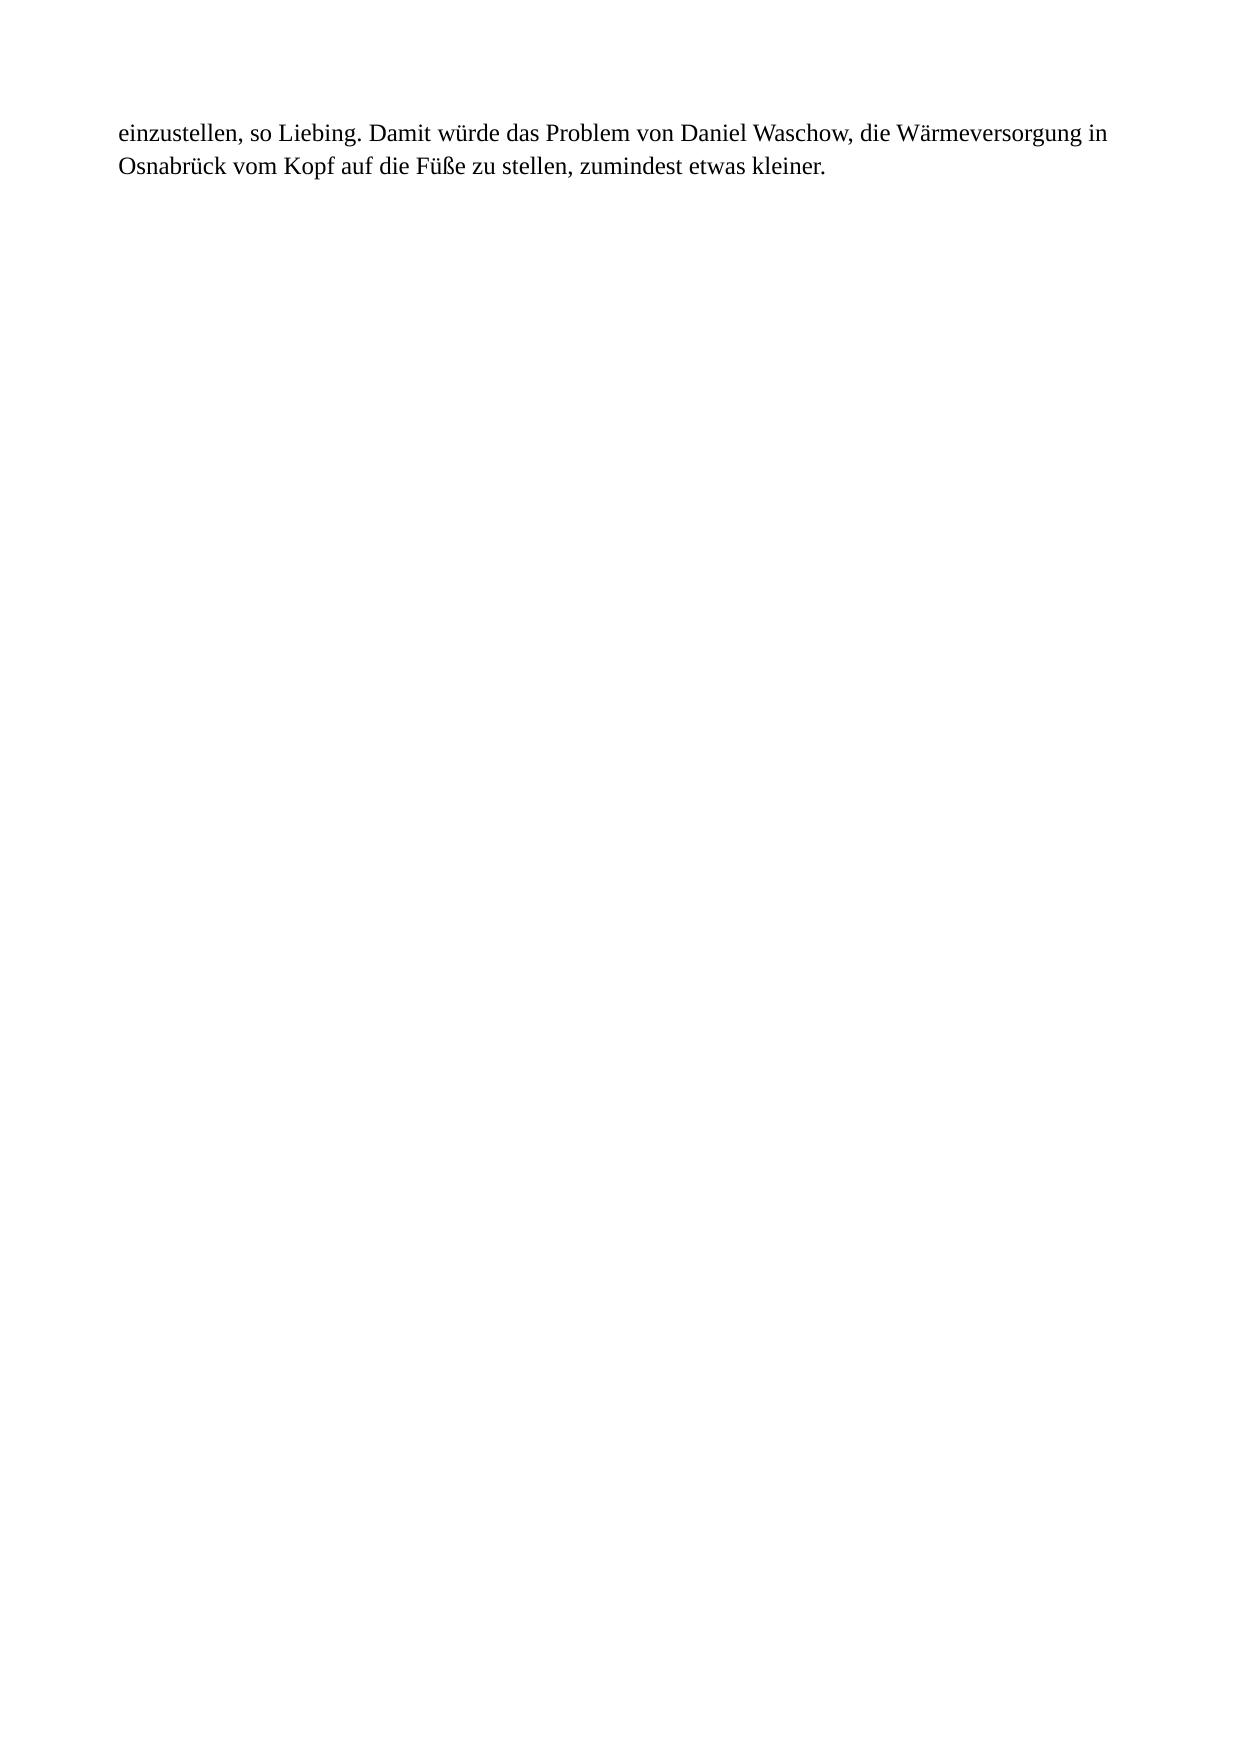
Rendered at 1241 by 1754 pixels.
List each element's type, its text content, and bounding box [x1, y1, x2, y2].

text einzustellen, so Liebing. Damit würde das Problem von Daniel Waschow, die Wärmeversorgung in Osnabrück vom Kopf auf die Füße zu stellen, zumindest etwas kleiner. [118, 118, 1122, 180]
